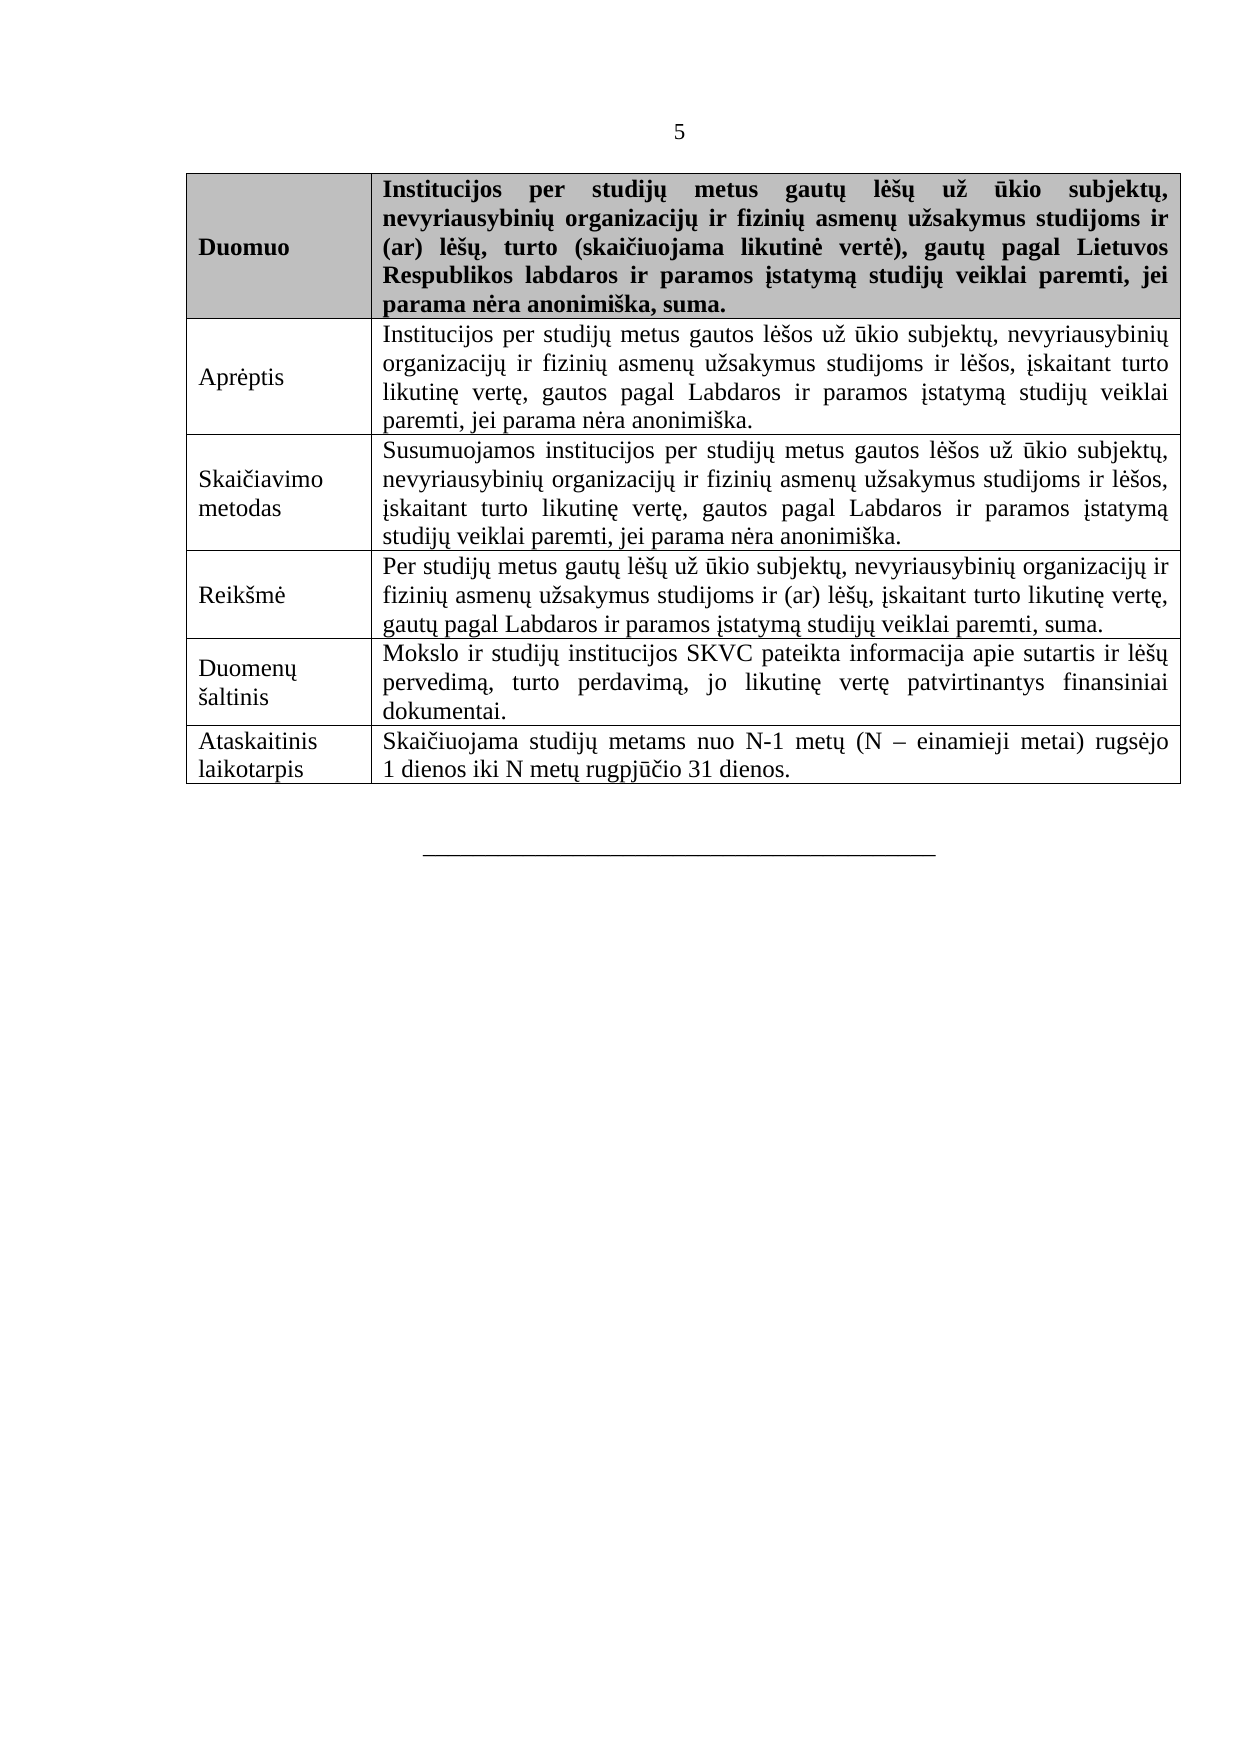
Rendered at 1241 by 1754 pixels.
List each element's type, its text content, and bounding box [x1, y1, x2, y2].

table_cell Susumuojamos institucijos per studijų metus gautos lėšos už ūkio subjektų, nevyriausybinių organizacijų ir fizinių asmenų užsakymus studijoms ir lėšos, įskaitant turto likutinę vertę, gautos pagal Labdaros ir paramos įstatymą studijų veiklai paremti, jei parama nėra anonimiška. [372, 435, 1180, 550]
table_cell Skaičiavimo metodas [187, 435, 371, 550]
table_cell Institucijos per studijų metus gautų lėšų už ūkio subjektų, nevyriausybinių organizacijų ir fizinių asmenų užsakymus studijoms ir (ar) lėšų, turto (skaičiuojama likutinė vertė), gautų pagal Lietuvos Respublikos labdaros ir paramos įstatymą studijų veiklai paremti, jei parama nėra anonimiška, suma. [372, 174, 1180, 318]
table_cell Duomuo [187, 174, 371, 318]
table_cell Reikšmė [187, 551, 371, 637]
table_cell Duomenų šaltinis [187, 639, 371, 725]
table_cell Institucijos per studijų metus gautos lėšos už ūkio subjektų, nevyriausybinių organizacijų ir fizinių asmenų užsakymus studijoms ir lėšos, įskaitant turto likutinę vertę, gautos pagal Labdaros ir paramos įstatymą studijų veiklai paremti, jei parama nėra anonimiška. [372, 319, 1180, 434]
text _________________________________________ [177, 822, 1181, 859]
table_cell Skaičiuojama studijų metams nuo N-1 metų (N – einamieji metai) rugsėjo 1 dienos iki N metų rugpjūčio 31 dienos. [372, 726, 1180, 783]
table_cell Ataskaitinis laikotarpis [187, 726, 371, 783]
table_cell Per studijų metus gautų lėšų už ūkio subjektų, nevyriausybinių organizacijų ir fizinių asmenų užsakymus studijoms ir (ar) lėšų, įskaitant turto likutinę vertę, gautų pagal Labdaros ir paramos įstatymą studijų veiklai paremti, suma. [372, 551, 1180, 637]
table_cell Mokslo ir studijų institucijos SKVC pateikta informacija apie sutartis ir lėšų pervedimą, turto perdavimą, jo likutinę vertę patvirtinantys finansiniai dokumentai. [372, 639, 1180, 725]
table_cell Aprėptis [187, 319, 371, 434]
